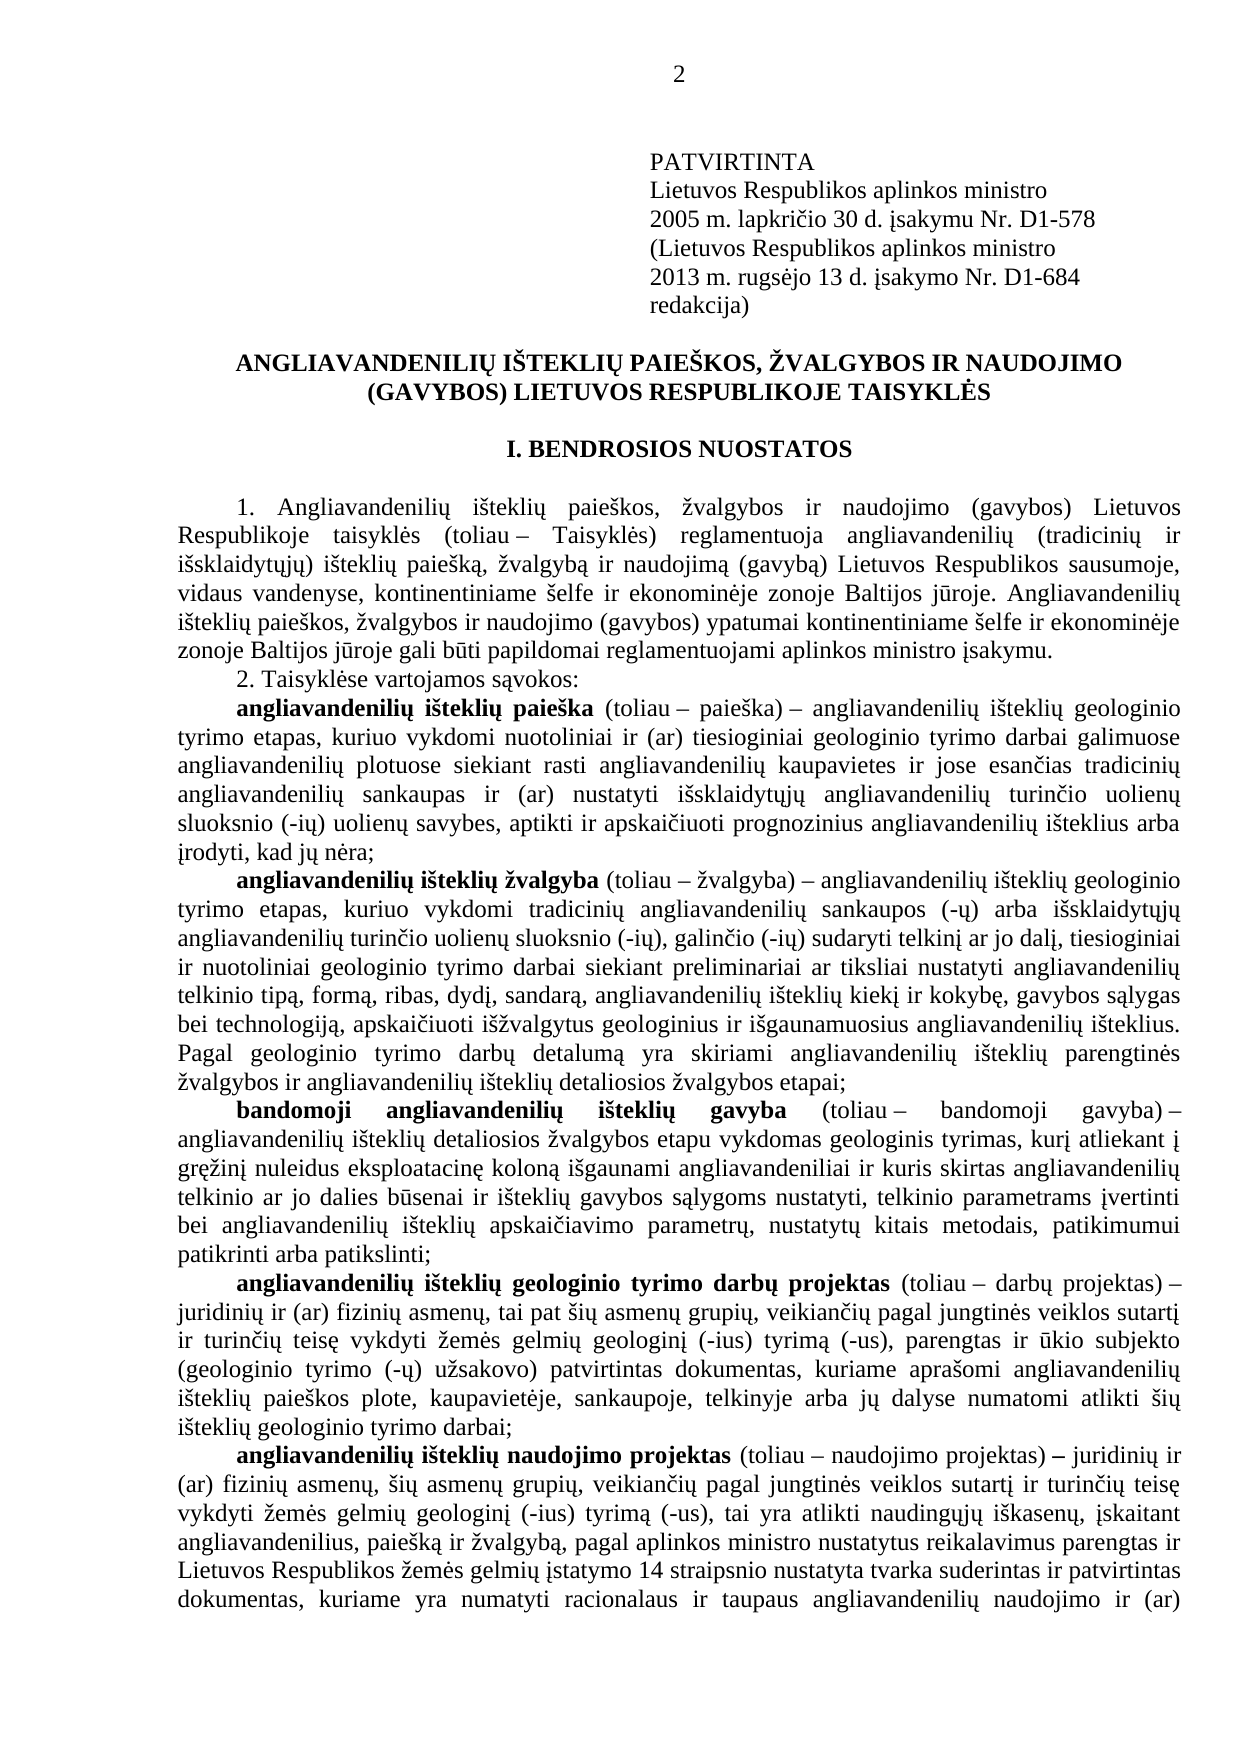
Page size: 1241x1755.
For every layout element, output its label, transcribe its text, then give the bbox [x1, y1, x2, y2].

text angliavandenilių išteklių paieška (toliau – paieška) – angliavandenilių išteklių geologinio tyrimo etapas, kuriuo vykdomi nuotoliniai ir (ar) tiesioginiai geologinio tyrimo darbai galimuose angliavandenilių plotuose siekiant rasti angliavandenilių kaupavietes ir jose esančias tradicinių angliavandenilių sankaupas ir (ar) nustatyti išsklaidytųjų angliavandenilių turinčio uolienų sluoksnio (-ių) uolienų savybes, aptikti ir apskaičiuoti prognozinius angliavandenilių išteklius arba įrodyti, kad jų nėra; [177, 693, 1181, 866]
text PATVIRTINTA [649, 147, 1181, 176]
text angliavandenilių išteklių naudojimo projektas (toliau – naudojimo projektas) – juridinių ir (ar) fizinių asmenų, šių asmenų grupių, veikiančių pagal jungtinės veiklos sutartį ir turinčių teisę vykdyti žemės gelmių geologinį (-ius) tyrimą (-us), tai yra atlikti naudingųjų iškasenų, įskaitant angliavandenilius, paiešką ir žvalgybą, pagal aplinkos ministro nustatytus reikalavimus parengtas ir Lietuvos Respublikos žemės gelmių įstatymo 14 straipsnio nustatyta tvarka suderintas ir patvirtintas dokumentas, kuriame yra numatyti racionalaus ir taupaus angliavandenilių naudojimo ir (ar) [177, 1441, 1181, 1613]
text bandomoji angliavandenilių išteklių gavyba (toliau – bandomoji gavyba) – angliavandenilių išteklių detaliosios žvalgybos etapu vykdomas geologinis tyrimas, kurį atliekant į gręžinį nuleidus eksploatacinę koloną išgaunami angliavandeniliai ir kuris skirtas angliavandenilių telkinio ar jo dalies būsenai ir išteklių gavybos sąlygoms nustatyti, telkinio parametrams įvertinti bei angliavandenilių išteklių apskaičiavimo parametrų, nustatytų kitais metodais, patikimumui patikrinti arba patikslinti; [177, 1096, 1181, 1268]
text Lietuvos Respublikos aplinkos ministro [649, 176, 1181, 204]
text 1. Angliavandenilių išteklių paieškos, žvalgybos ir naudojimo (gavybos) Lietuvos Respublikoje taisyklės (toliau – Taisyklės) reglamentuoja angliavandenilių (tradicinių ir išsklaidytųjų) išteklių paiešką, žvalgybą ir naudojimą (gavybą) Lietuvos Respublikos sausumoje, vidaus vandenyse, kontinentiniame šelfe ir ekonominėje zonoje Baltijos jūroje. Angliavandenilių išteklių paieškos, žvalgybos ir naudojimo (gavybos) ypatumai kontinentiniame šelfe ir ekonominėje zonoje Baltijos jūroje gali būti papildomai reglamentuojami aplinkos ministro įsakymu. [177, 492, 1181, 664]
text 2. Taisyklėse vartojamos sąvokos: [177, 664, 1181, 693]
text (Lietuvos Respublikos aplinkos ministro [649, 233, 1181, 262]
text angliavandenilių IŠTEKLIŲ Paieškos, žvalgybos ir NAUDOJIMO (GAVYBOS) Lietuvos Respublikoje taisyklės [177, 348, 1181, 406]
text redakcija) [649, 291, 1181, 319]
text 2005 m. lapkričio 30 d. įsakymu Nr. D1-578 [649, 204, 1181, 233]
text I. BENDROSIOS NUOSTATOS [177, 434, 1181, 463]
text angliavandenilių išteklių žvalgyba (toliau – žvalgyba) – angliavandenilių išteklių geologinio tyrimo etapas, kuriuo vykdomi tradicinių angliavandenilių sankaupos (-ų) arba išsklaidytųjų angliavandenilių turinčio uolienų sluoksnio (-ių), galinčio (-ių) sudaryti telkinį ar jo dalį, tiesioginiai ir nuotoliniai geologinio tyrimo darbai siekiant preliminariai ar tiksliai nustatyti angliavandenilių telkinio tipą, formą, ribas, dydį, sandarą, angliavandenilių išteklių kiekį ir kokybę, gavybos sąlygas bei technologiją, apskaičiuoti išžvalgytus geologinius ir išgaunamuosius angliavandenilių išteklius. Pagal geologinio tyrimo darbų detalumą yra skiriami angliavandenilių išteklių parengtinės žvalgybos ir angliavandenilių išteklių detaliosios žvalgybos etapai; [177, 866, 1181, 1096]
text 2013 m. rugsėjo 13 d. įsakymo Nr. D1-684 [649, 262, 1181, 291]
text angliavandenilių išteklių geologinio tyrimo darbų projektas (toliau – darbų projektas) – juridinių ir (ar) fizinių asmenų, tai pat šių asmenų grupių, veikiančių pagal jungtinės veiklos sutartį ir turinčių teisę vykdyti žemės gelmių geologinį (-ius) tyrimą (-us), parengtas ir ūkio subjekto (geologinio tyrimo (-ų) užsakovo) patvirtintas dokumentas, kuriame aprašomi angliavandenilių išteklių paieškos plote, kaupavietėje, sankaupoje, telkinyje arba jų dalyse numatomi atlikti šių išteklių geologinio tyrimo darbai; [177, 1268, 1181, 1441]
